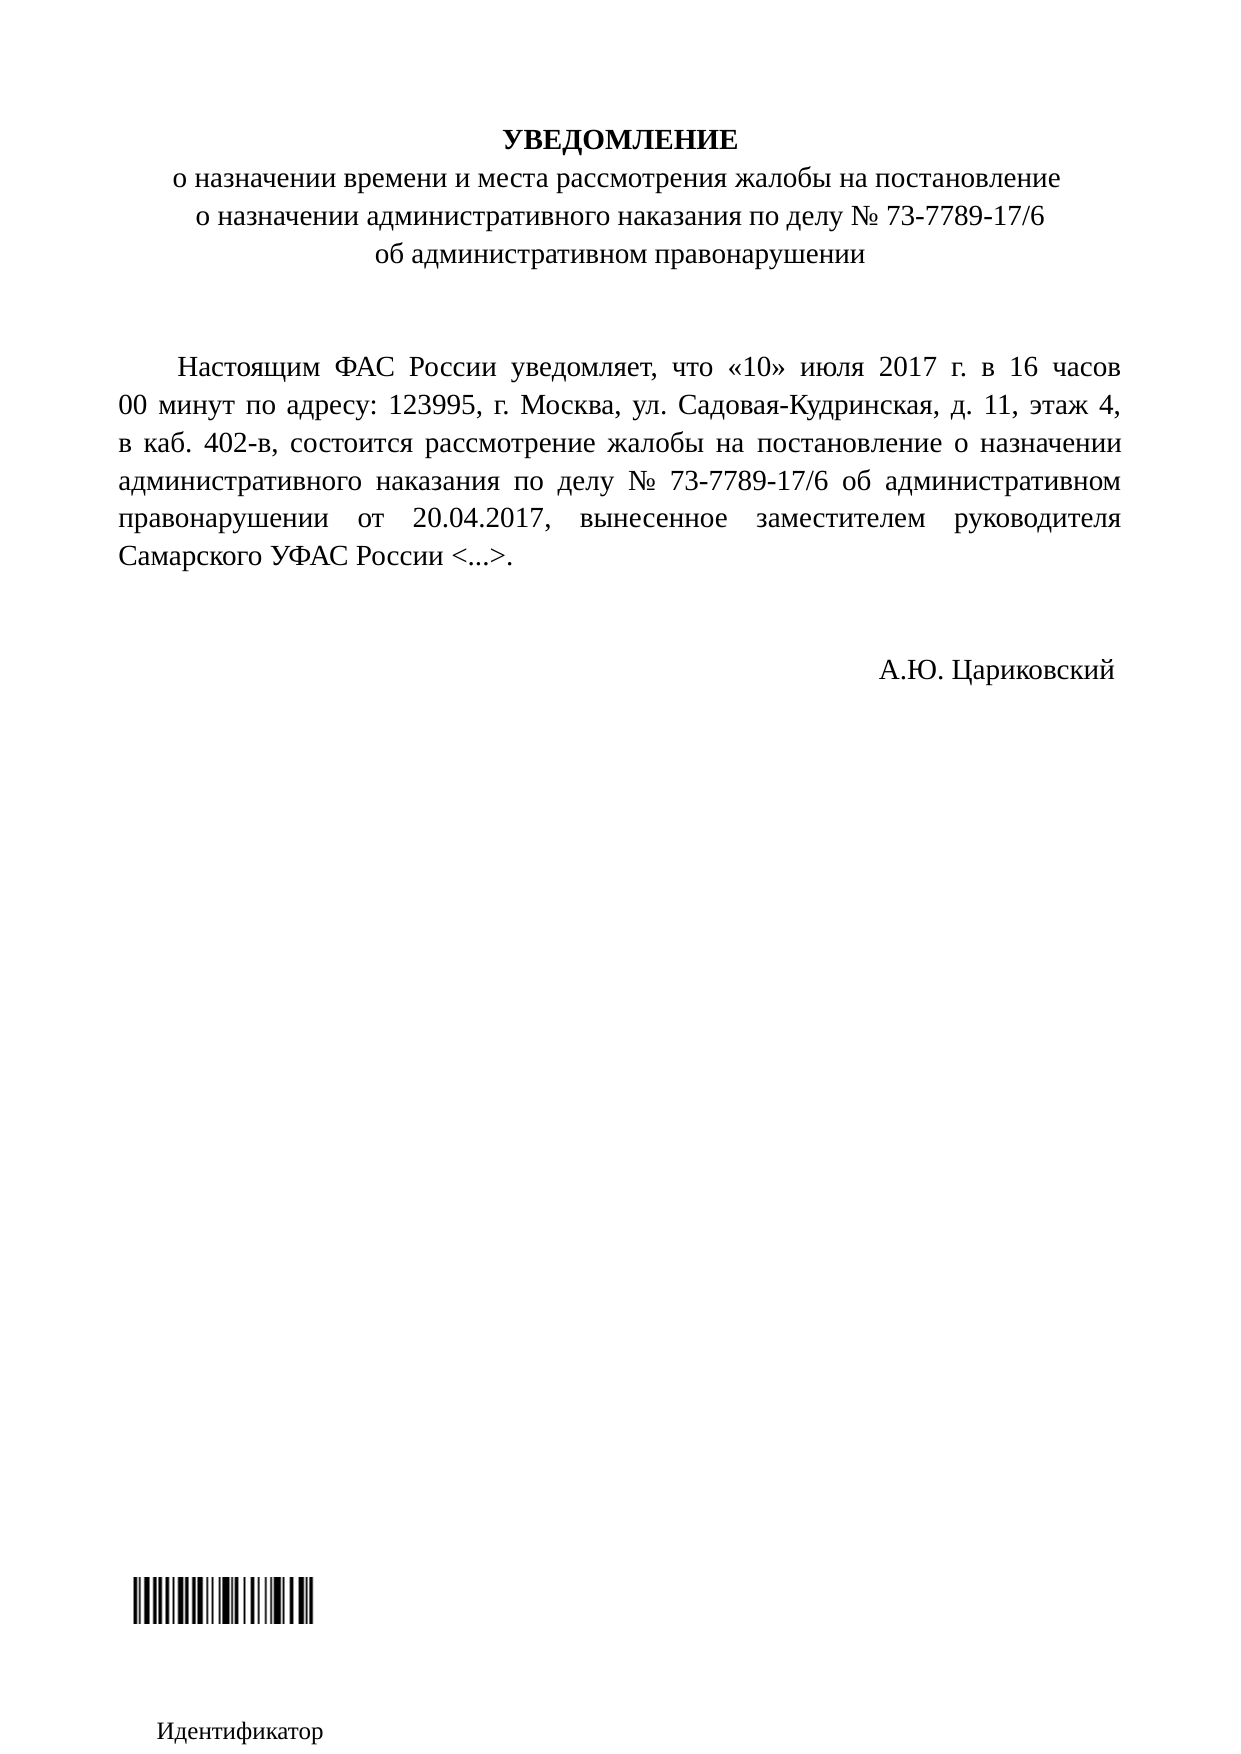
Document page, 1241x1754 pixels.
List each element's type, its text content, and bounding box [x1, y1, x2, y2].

picture [118, 1577, 331, 1624]
subtitle об административном правонарушении [118, 232, 1122, 269]
text А.Ю. Цариковский [118, 647, 1122, 685]
subtitle УВЕДОМЛЕНИЕ [118, 118, 1122, 156]
subtitle о назначении административного наказания по делу № 73-7789-17/6 [118, 194, 1122, 232]
text Настоящим ФАС России уведомляет, что «10» июля 2017 г. в 16 часов 00 минут по адресу: 123995, г. Москва, ул. Садовая-Кудринская, д. 11, этаж 4, в каб. 402-в, состоится рассмотрение жалобы на постановление о назначении административного наказания по делу № 73-7789-17/6 об административном правонарушении от 20.04.2017, вынесенное заместителем руководителя Самарского УФАС России <...>. [118, 345, 1122, 572]
subtitle о назначении времени и места рассмотрения жалобы на постановление [118, 156, 1122, 194]
